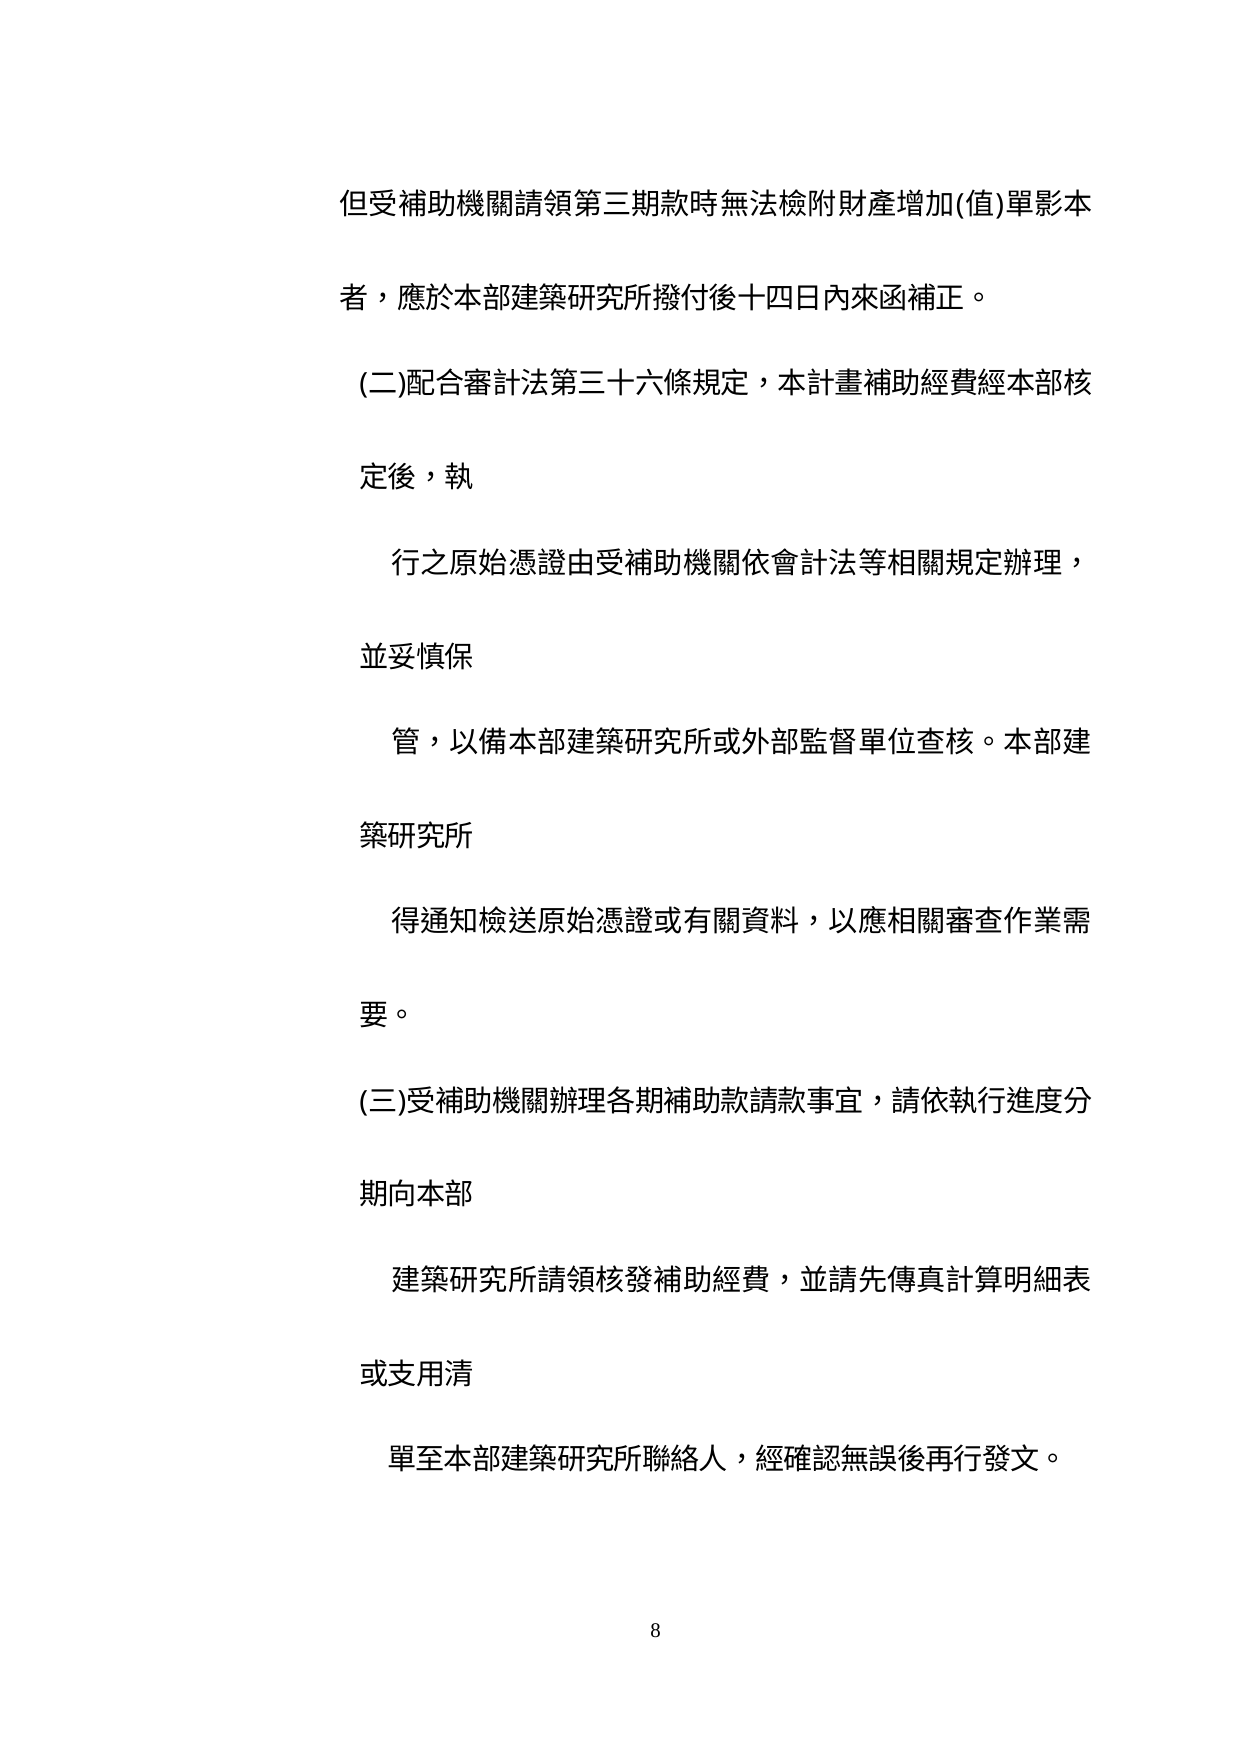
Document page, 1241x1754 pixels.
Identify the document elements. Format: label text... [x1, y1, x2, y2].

text 建築研究所請領核發補助經費，並請先傳真計算明細表或支用清 [359, 1240, 1092, 1409]
text 單至本部建築研究所聯絡人，經確認無誤後再行發文。 [359, 1419, 1092, 1494]
text (三)受補助機關辦理各期補助款請款事宜，請依執行進度分期向本部 [359, 1061, 1092, 1229]
text 管，以備本部建築研究所或外部監督單位查核。本部建築研究所 [359, 702, 1092, 871]
text (二)配合審計法第三十六條規定，本計畫補助經費經本部核定後，執 [359, 344, 1092, 512]
list 第三期款：受補助機關應於完工驗收後，檢送工程結算驗收證明書正本、工程結算明細表正本、第三期款計算明細表、收支清單(結算表)、驗收紀錄影本、領據、匯款資料及財產增加(值)單影本等，由受補助機關函送本部建築研究所請領尾款及辦理結案。如有違約金及罰款等，應於來文時註明款項及名目，將於撥付第三期款中依核定補助比率扣除為原則。本期款項應於一百十三年九月三十日以前來函完成請款事宜。但受補助機關請領第三期款時無法檢附財產增加(值)單影本者，應於本部建築研究所撥付後十四日內來函補正。 [295, 164, 1092, 333]
text 行之原始憑證由受補助機關依會計法等相關規定辦理，並妥慎保 [359, 523, 1092, 692]
text 得通知檢送原始憑證或有關資料，以應相關審查作業需要。 [359, 882, 1092, 1050]
